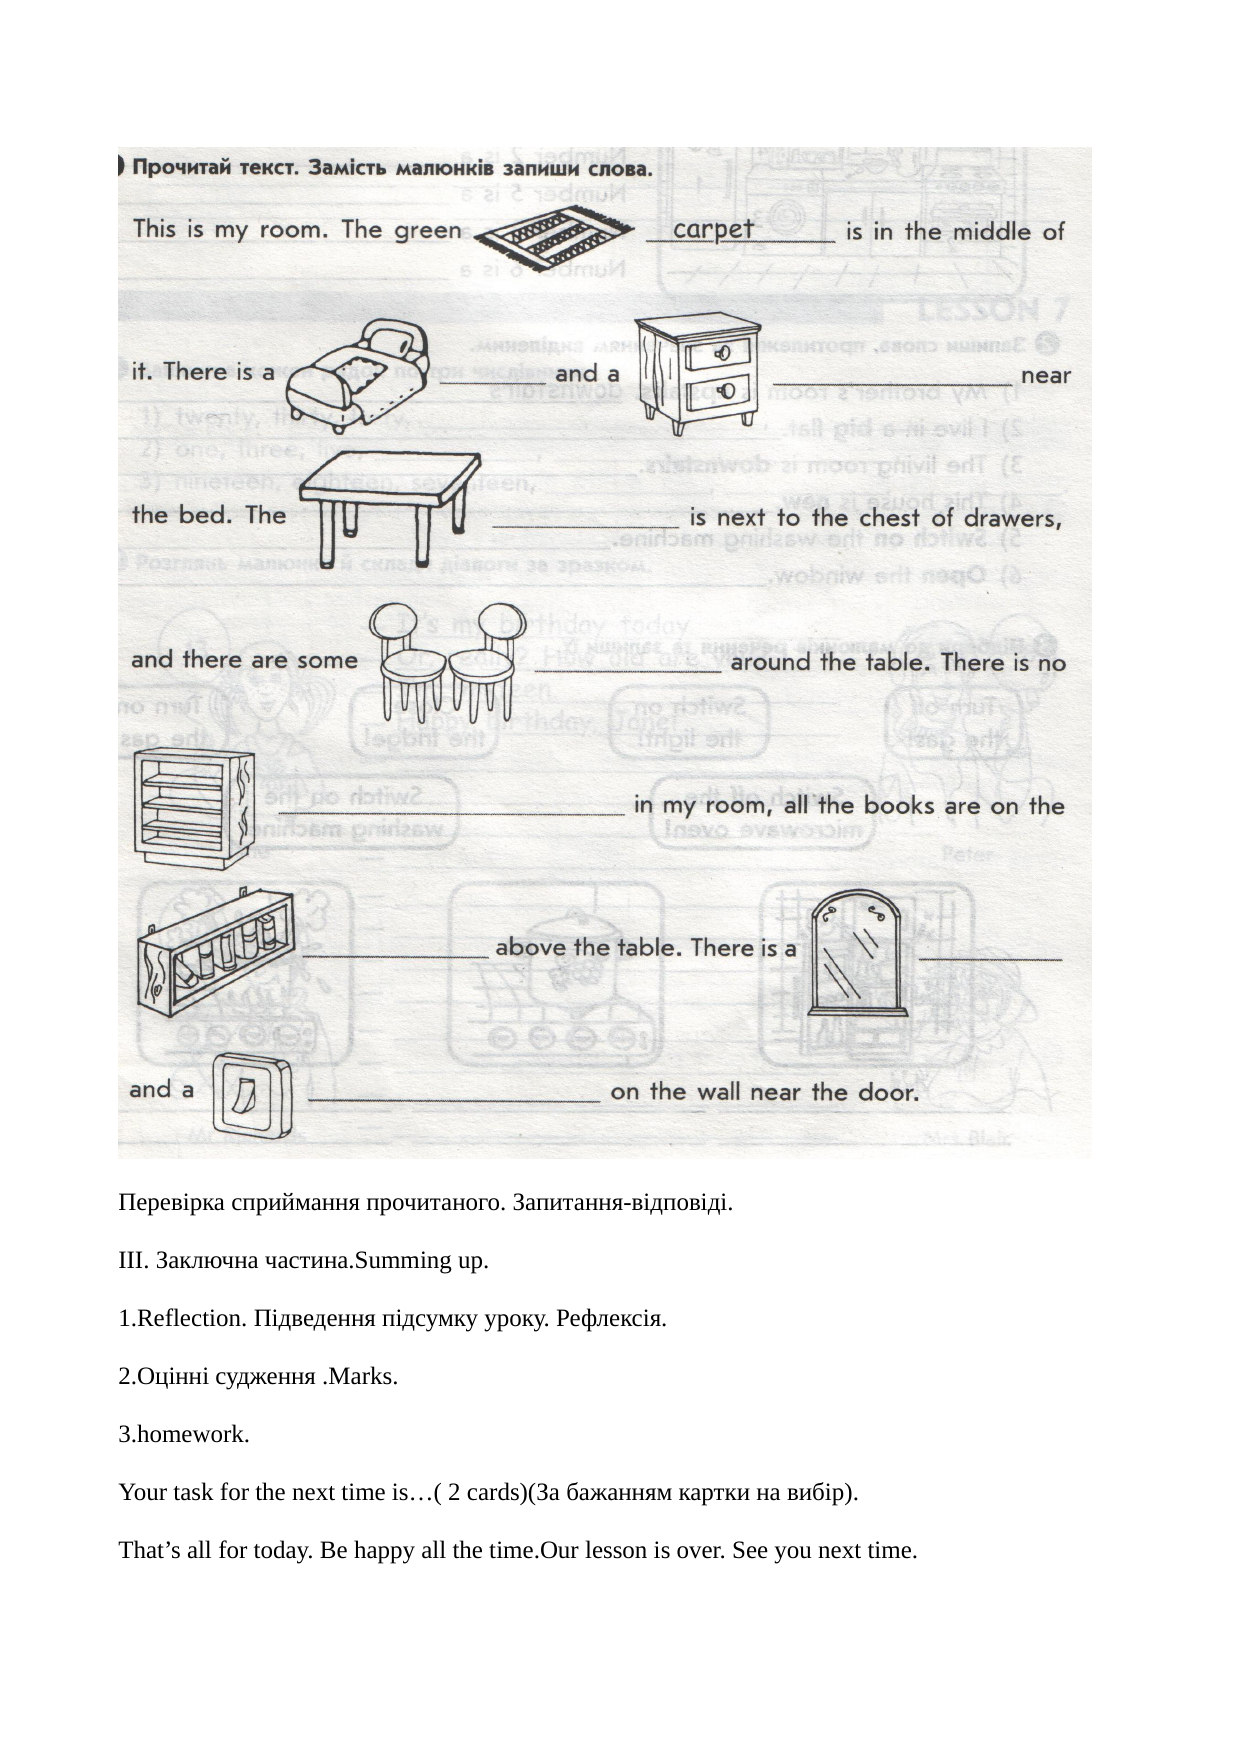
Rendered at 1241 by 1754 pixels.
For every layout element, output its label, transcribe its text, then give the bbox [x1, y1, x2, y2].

text Перевірка сприймання прочитаного. Запитання-відповіді. [118, 1187, 1122, 1216]
text ІІІ. Заключна частина.Summing up. [118, 1245, 1122, 1274]
text That’s all for today. Be happy all the time.Our lesson is over. See you next time. [118, 1536, 1122, 1564]
text 3.homework. [118, 1419, 1122, 1448]
text Your task for the next time is…( 2 cards)(За бажанням картки на вибір). [118, 1477, 1122, 1506]
text 2.Оцінні судження .Marks. [118, 1361, 1122, 1390]
picture [118, 147, 1092, 1159]
text 1.Reflection. Підведення підсумку уроку. Рефлексія. [118, 1303, 1122, 1332]
